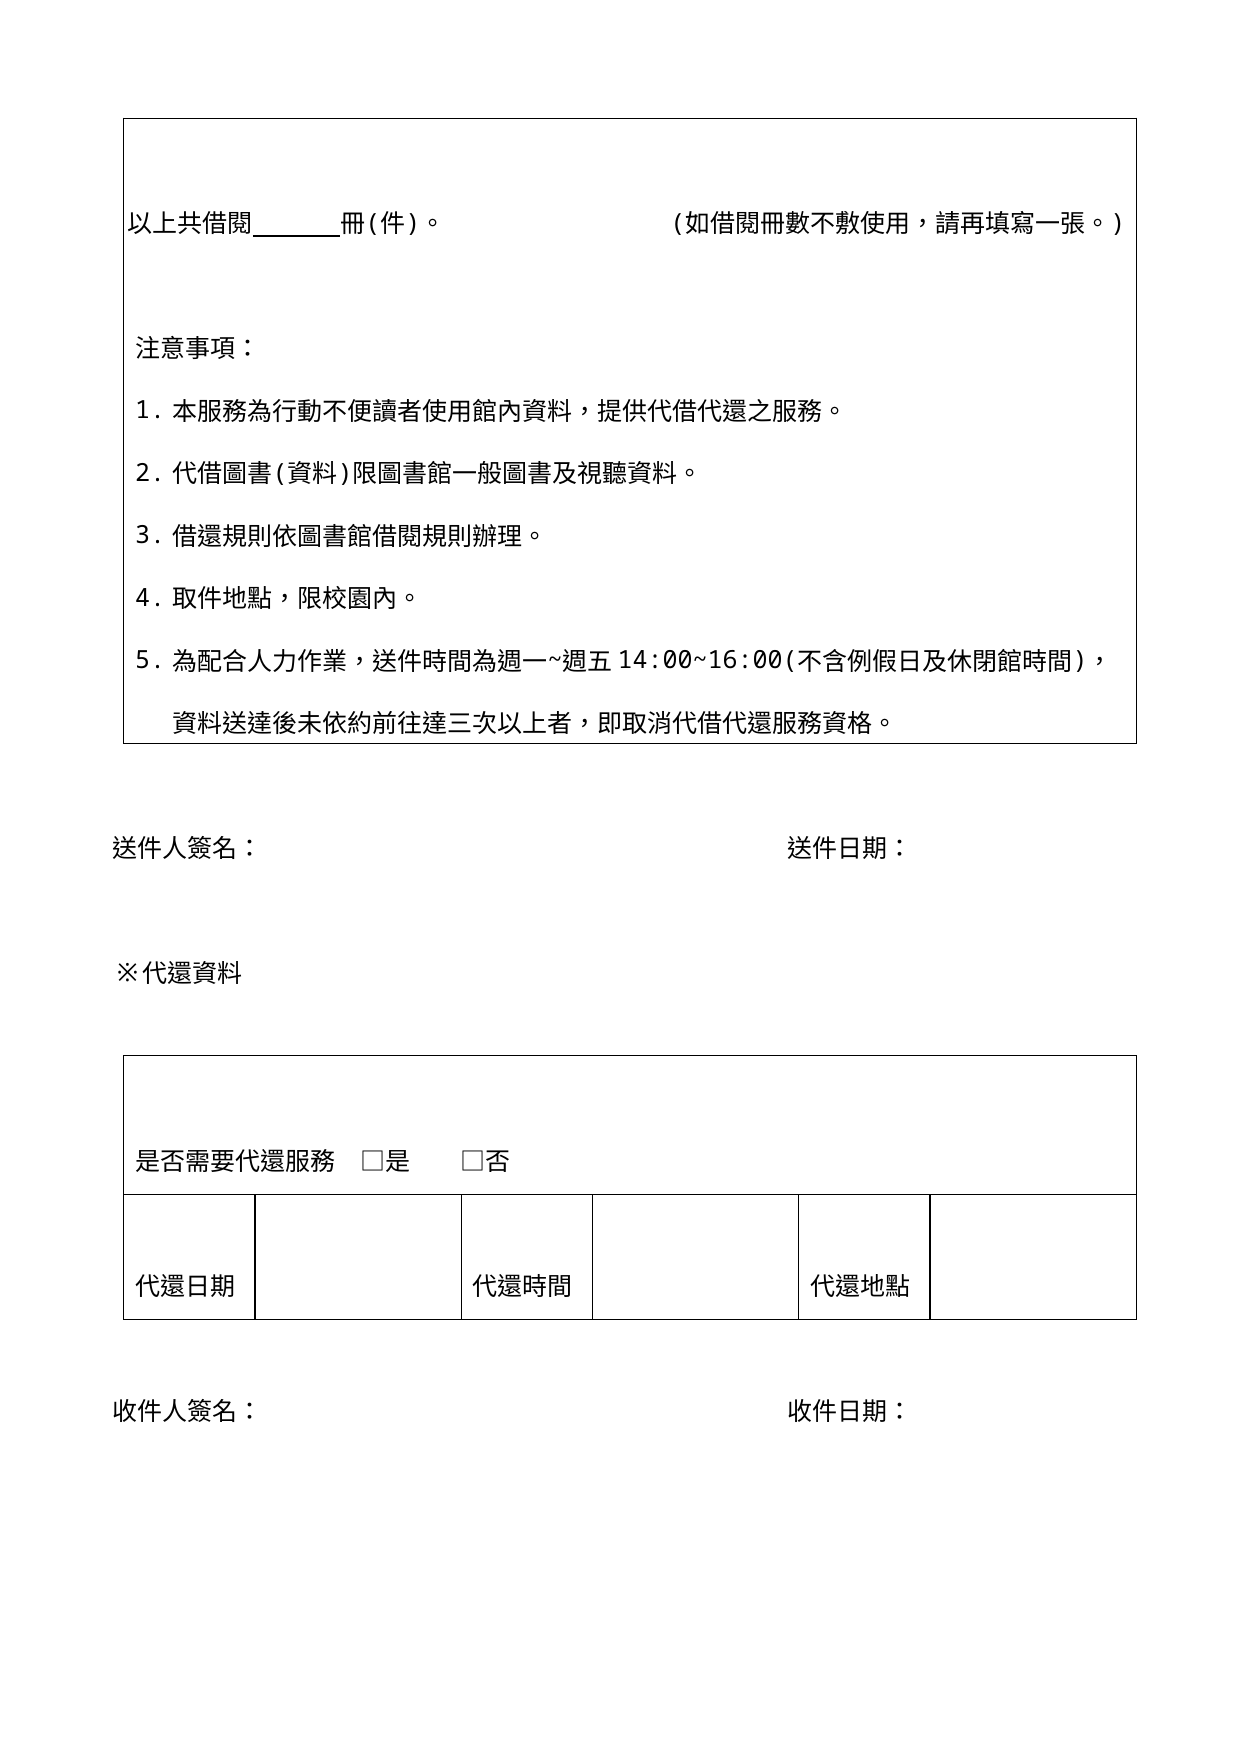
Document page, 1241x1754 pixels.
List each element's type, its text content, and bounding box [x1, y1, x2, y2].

table_cell [256, 1195, 461, 1319]
table_cell 代還日期 [124, 1195, 254, 1319]
table_cell [593, 1195, 798, 1319]
table_cell 代還時間 [462, 1195, 592, 1319]
table_header 是否需要代還服務 □是 □否 [124, 1056, 1136, 1194]
text 送件人簽名： 送件日期： [112, 805, 1125, 868]
table_cell 以上共借閱 冊(件)。 (如借閱冊數不敷使用，請再填寫一張。) 注意事項： 本服務為行動不便讀者使用館內資料，提供代借代還之服務。 代借圖書(資料)限圖書館一般圖書及視聽資料。 借還規則依圖書館借閱規則辦理。 取件地點，限校園內。 為配合人力作業，送件時間為週一~週五14:00~16:00(不含例假日及休閉館時間)，資料送達後未依約前往達三次以上者，即取消代借代還服務資格。 [124, 119, 1136, 743]
table_cell [931, 1195, 1136, 1319]
text ※代還資料 [112, 930, 1125, 993]
text 收件人簽名： 收件日期： [112, 1368, 1125, 1430]
table_cell 代還地點 [799, 1195, 929, 1319]
